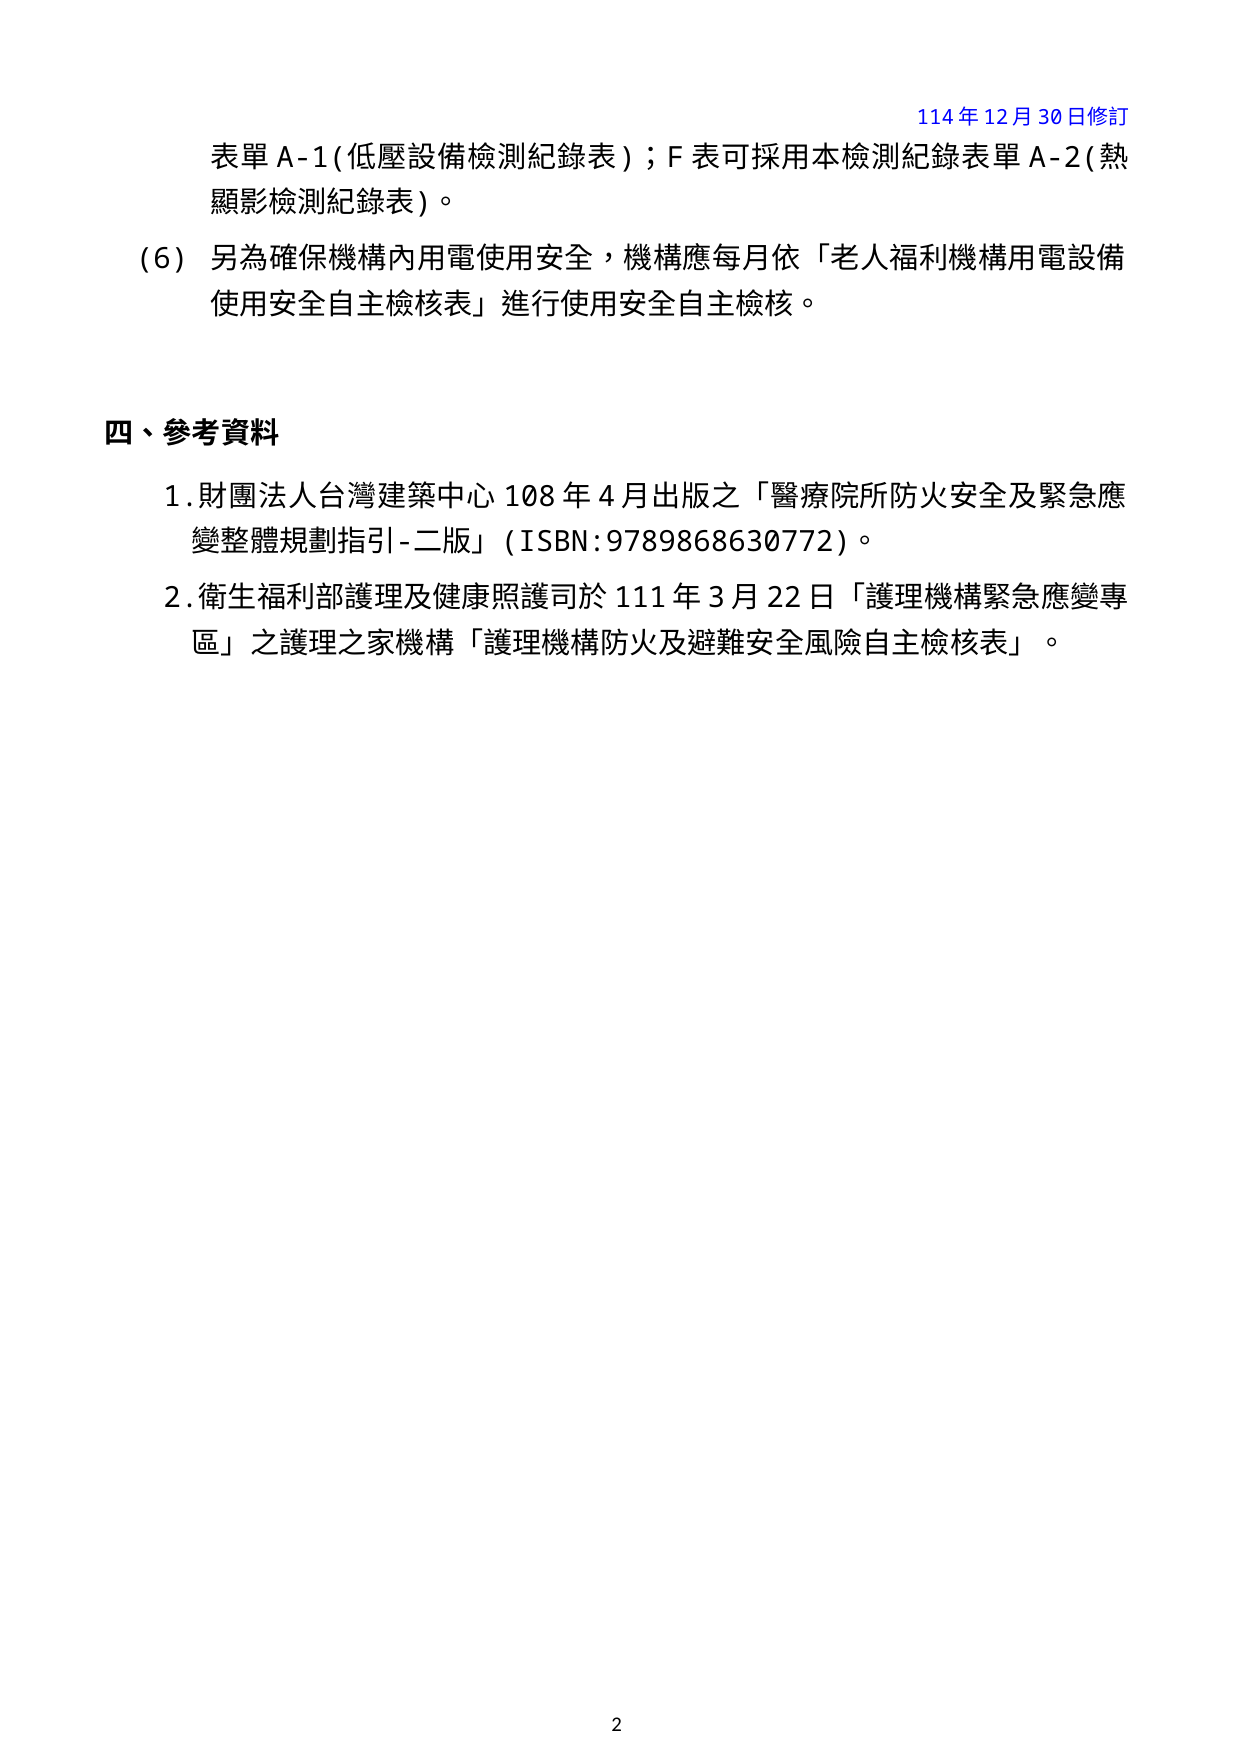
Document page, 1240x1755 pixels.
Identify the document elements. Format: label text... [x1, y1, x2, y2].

list 另為確保機構內用電使用安全，機構應每月依「老人福利機構用電設備使用安全自主檢核表」進行使用安全自主檢核。 [136, 232, 1129, 324]
text 1.財團法人台灣建築中心108年4月出版之「醫療院所防火安全及緊急應變整體規劃指引-二版」(ISBN:9789868630772)。 [163, 469, 1129, 561]
text 2.衛生福利部護理及健康照護司於111年3月22日「護理機構緊急應變專區」之護理之家機構「護理機構防火及避難安全風險自主檢核表」。 [163, 571, 1129, 663]
text 四、參考資料 [104, 409, 1129, 452]
list 表單A-1(低壓設備檢測紀錄表)；F表可採用本檢測紀錄表單A-2(熱顯影檢測紀錄表)。 [136, 130, 1129, 222]
